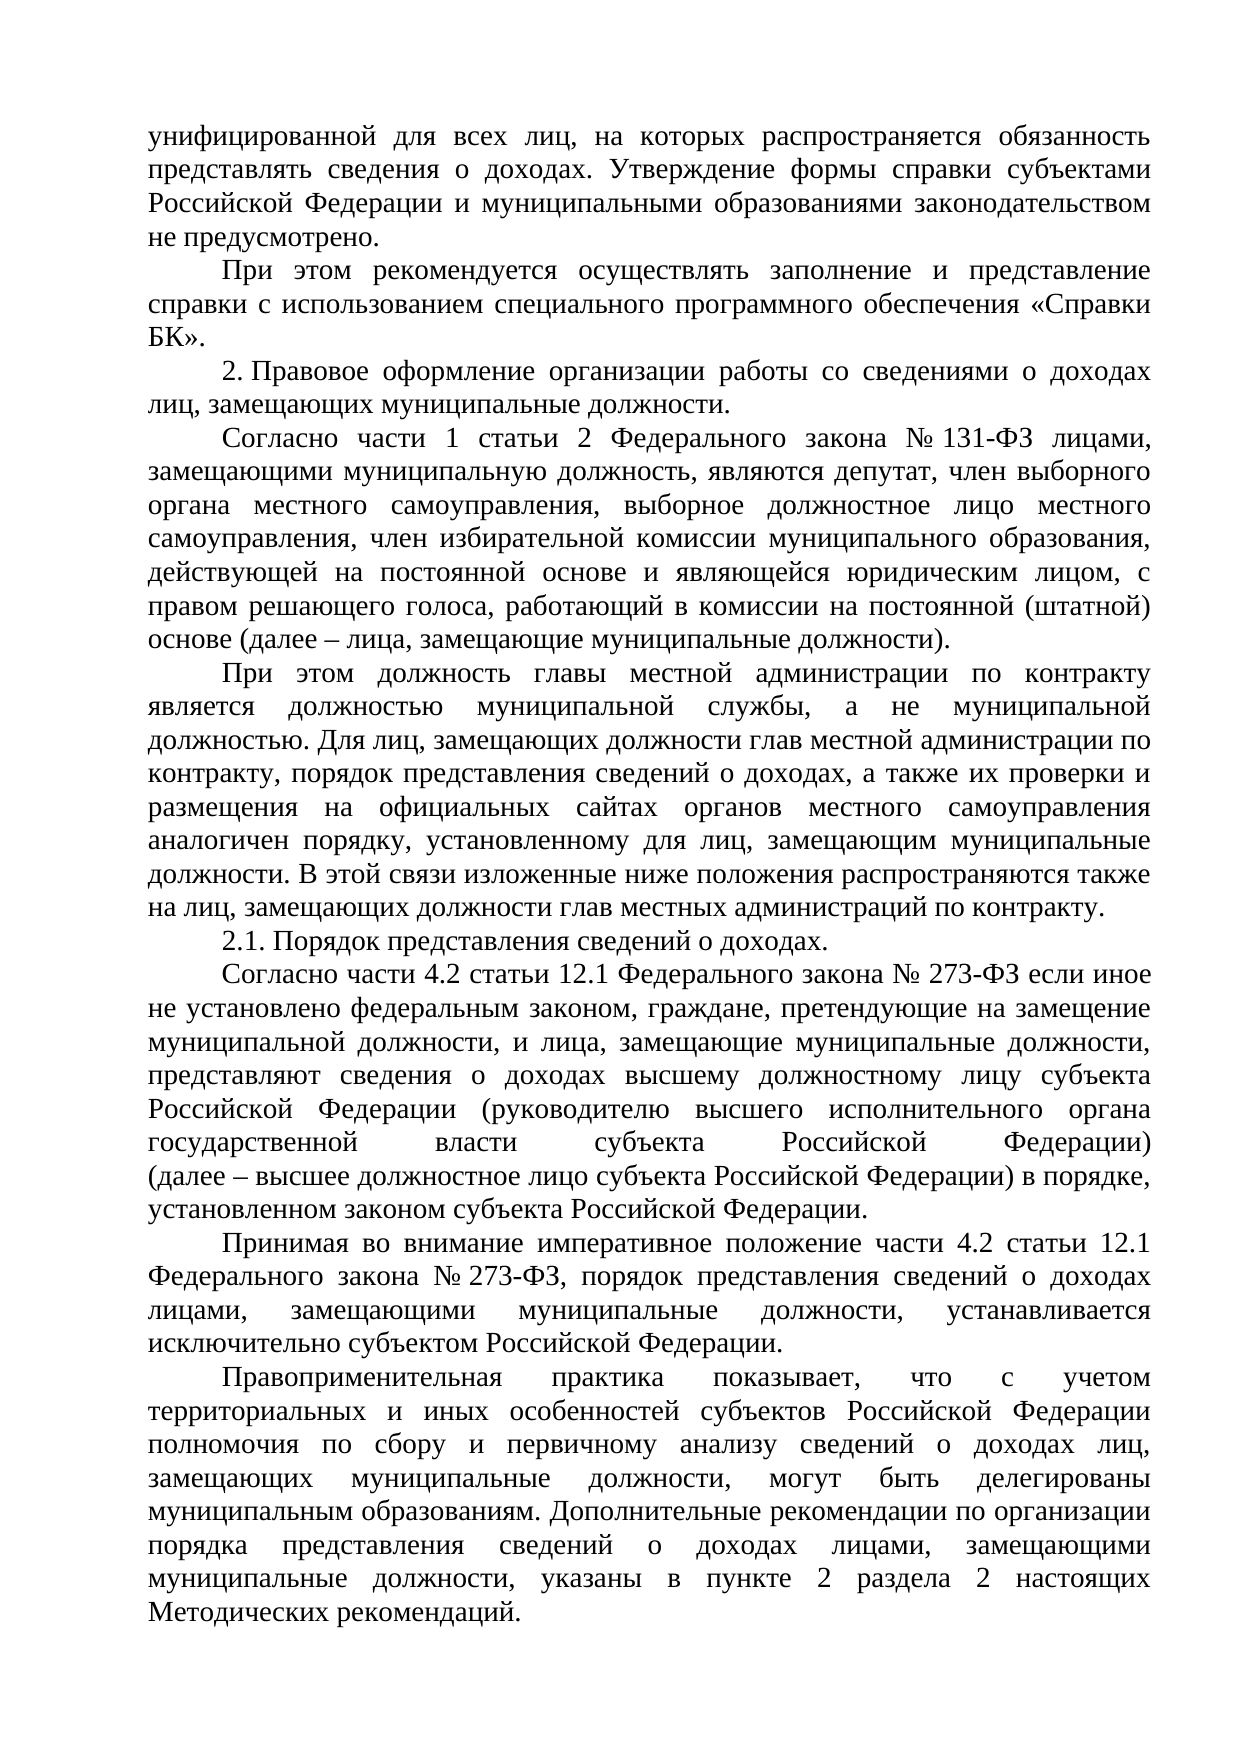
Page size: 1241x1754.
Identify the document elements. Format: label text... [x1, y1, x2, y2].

text При этом рекомендуется осуществлять заполнение и представление справки с использованием специального программного обеспечения «Справки БК». [148, 252, 1152, 353]
text Правоприменительная практика показывает, что с учетом территориальных и иных особенностей субъектов Российской Федерации полномочия по сбору и первичному анализу сведений о доходах лиц, замещающих муниципальные должности, могут быть делегированы муниципальным образованиям. Дополнительные рекомендации по организации порядка представления сведений о доходах лицами, замещающими муниципальные должности, указаны в пункте 2 раздела 2 настоящих Методических рекомендаций. [148, 1359, 1152, 1627]
text Принимая во внимание императивное положение части 4.2 статьи 12.1 Федерального закона № 273-ФЗ, порядок представления сведений о доходах лицами, замещающими муниципальные должности, устанавливается исключительно субъектом Российской Федерации. [148, 1225, 1152, 1359]
text Согласно части 1 статьи 2 Федерального закона № 131-ФЗ лицами, замещающими муниципальную должность, являются депутат, член выборного органа местного самоуправления, выборное должностное лицо местного самоуправления, член избирательной комиссии муниципального образования, действующей на постоянной основе и являющейся юридическим лицом, с правом решающего голоса, работающий в комиссии на постоянной (штатной) основе (далее – лица, замещающие муниципальные должности). [148, 420, 1152, 655]
text унифицированной для всех лиц, на которых распространяется обязанность представлять сведения о доходах. Утверждение формы справки субъектами Российской Федерации и муниципальными образованиями законодательством не предусмотрено. [148, 118, 1152, 252]
text 2. Правовое оформление организации работы со сведениями о доходах лиц, замещающих муниципальные должности. [148, 353, 1152, 420]
text Согласно части 4.2 статьи 12.1 Федерального закона № 273-ФЗ если иное не установлено федеральным законом, граждане, претендующие на замещение муниципальной должности, и лица, замещающие муниципальные должности, представляют сведения о доходах высшему должностному лицу субъекта Российской Федерации (руководителю высшего исполнительного органа государственной власти субъекта Российской Федерации) (далее – высшее должностное лицо субъекта Российской Федерации) в порядке, установленном законом субъекта Российской Федерации. [148, 957, 1152, 1225]
text 2.1. Порядок представления сведений о доходах. [148, 923, 1152, 957]
text При этом должность главы местной администрации по контракту является должностью муниципальной службы, а не муниципальной должностью. Для лиц, замещающих должности глав местной администрации по контракту, порядок представления сведений о доходах, а также их проверки и размещения на официальных сайтах органов местного самоуправления аналогичен порядку, установленному для лиц, замещающим муниципальные должности. В этой связи изложенные ниже положения распространяются также на лиц, замещающих должности глав местных администраций по контракту. [148, 655, 1152, 923]
